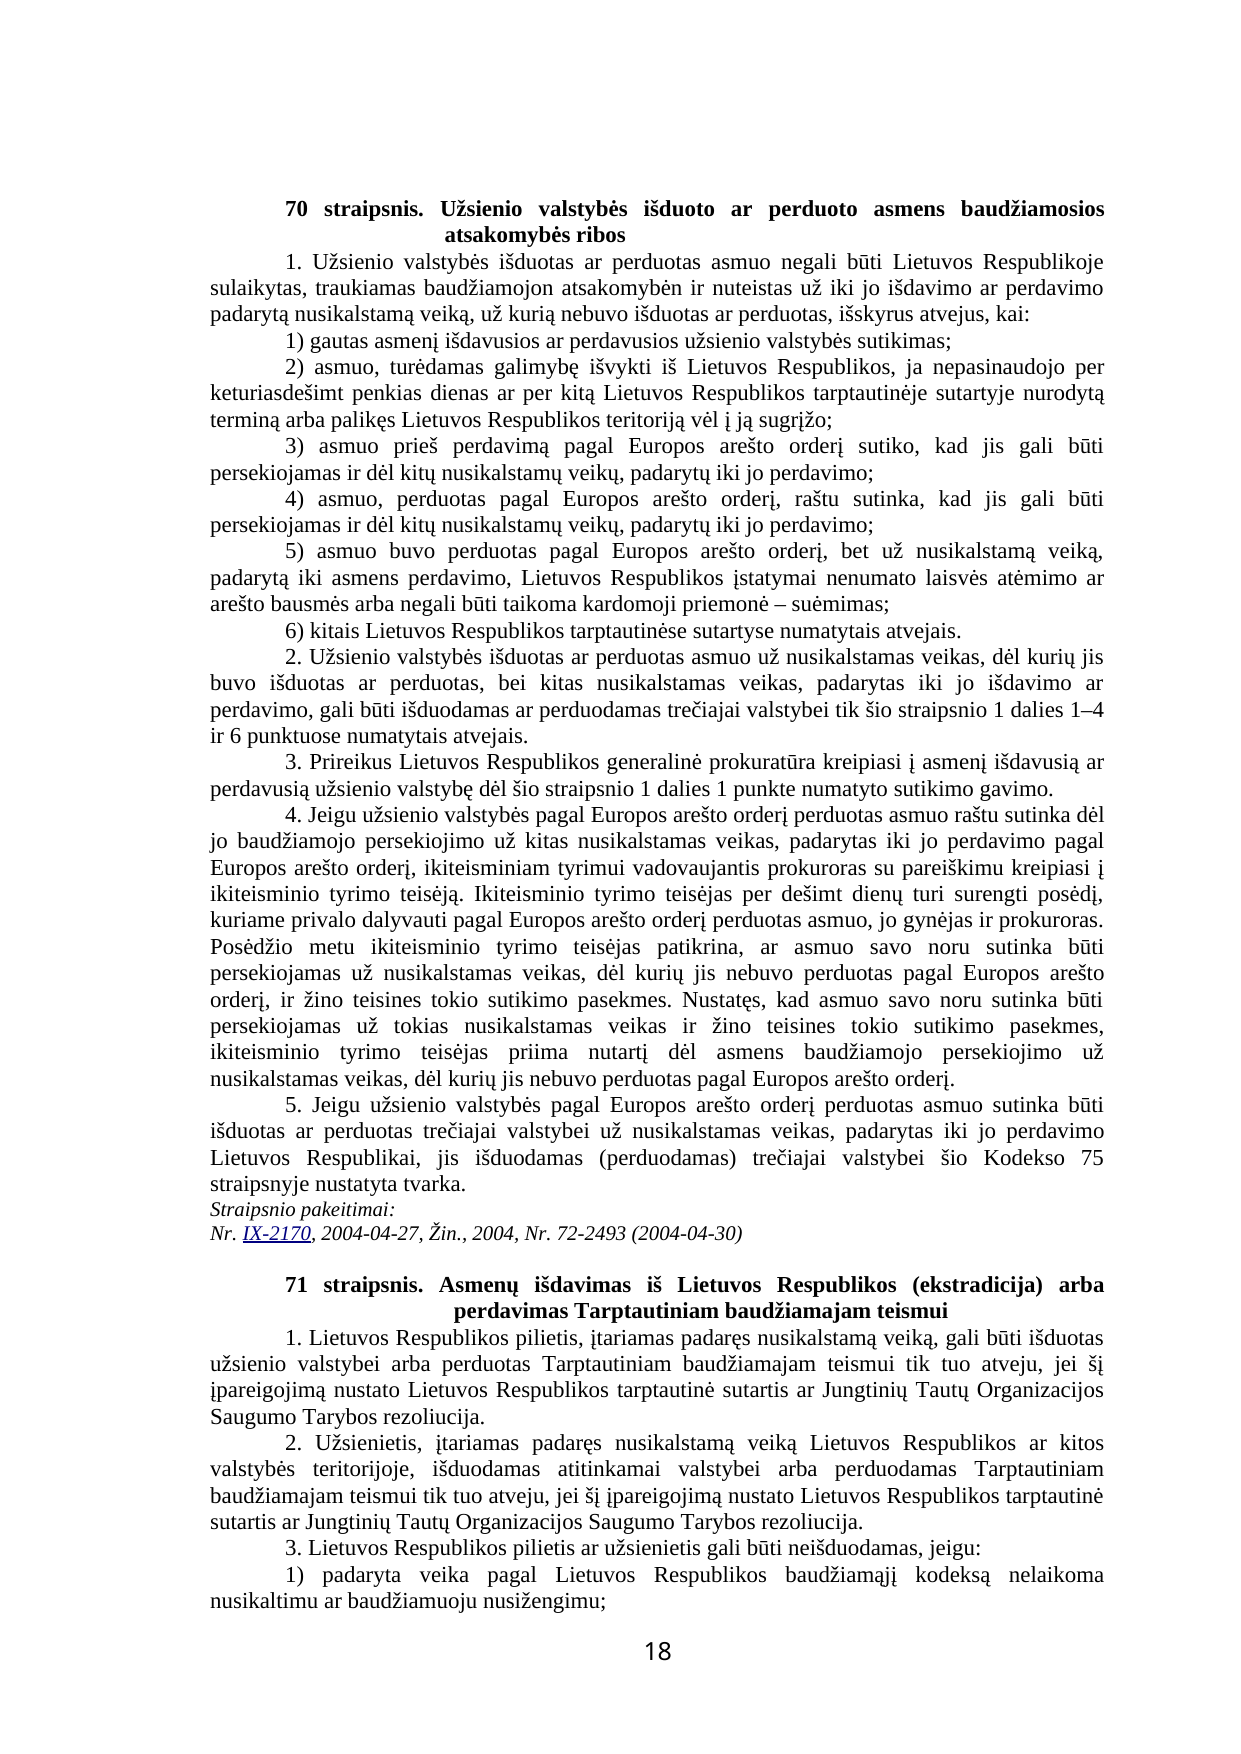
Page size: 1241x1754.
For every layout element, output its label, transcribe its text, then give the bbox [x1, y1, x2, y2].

text 6) kitais Lietuvos Respublikos tarptautinėse sutartyse numatytais atvejais. [210, 617, 1106, 643]
text Nr. IX-2170, 2004-04-27, Žin., 2004, Nr. 72-2493 (2004-04-30) [210, 1221, 1106, 1244]
text 2. Užsienietis, įtariamas padaręs nusikalstamą veiką Lietuvos Respublikos ar kitos valstybės teritorijoje, išduodamas atitinkamai valstybei arba perduodamas Tarptautiniam baudžiamajam teismui tik tuo atveju, jei šį įpareigojimą nustato Lietuvos Respublikos tarptautinė sutartis ar Jungtinių Tautų Organizacijos Saugumo Tarybos rezoliucija. [210, 1429, 1106, 1534]
text 1) padaryta veika pagal Lietuvos Respublikos baudžiamąjį kodeksą nelaikoma nusikaltimu ar baudžiamuoju nusižengimu; [210, 1561, 1106, 1613]
text 2) asmuo, turėdamas galimybę išvykti iš Lietuvos Respublikos, ja nepasinaudojo per keturiasdešimt penkias dienas ar per kitą Lietuvos Respublikos tarptautinėje sutartyje nurodytą terminą arba palikęs Lietuvos Respublikos teritoriją vėl į ją sugrįžo; [210, 353, 1106, 432]
text 3) asmuo prieš perdavimą pagal Europos arešto orderį sutiko, kad jis gali būti persekiojamas ir dėl kitų nusikalstamų veikų, padarytų iki jo perdavimo; [210, 432, 1106, 485]
text 71 straipsnis. Asmenų išdavimas iš Lietuvos Respublikos (ekstradicija) arba perdavimas Tarptautiniam baudžiamajam teismui [285, 1271, 1106, 1324]
text 1) gautas asmenį išdavusios ar perdavusios užsienio valstybės sutikimas; [210, 327, 1106, 353]
text 70 straipsnis. Užsienio valstybės išduoto ar perduoto asmens baudžiamosios atsakomybės ribos [285, 195, 1106, 248]
text 5) asmuo buvo perduotas pagal Europos arešto orderį, bet už nusikalstamą veiką, padarytą iki asmens perdavimo, Lietuvos Respublikos įstatymai nenumato laisvės atėmimo ar arešto bausmės arba negali būti taikoma kardomoji priemonė – suėmimas; [210, 538, 1106, 617]
text 3. Prireikus Lietuvos Respublikos generalinė prokuratūra kreipiasi į asmenį išdavusią ar perdavusią užsienio valstybę dėl šio straipsnio 1 dalies 1 punkte numatyto sutikimo gavimo. [210, 748, 1106, 801]
text 1. Lietuvos Respublikos pilietis, įtariamas padaręs nusikalstamą veiką, gali būti išduotas užsienio valstybei arba perduotas Tarptautiniam baudžiamajam teismui tik tuo atveju, jei šį įpareigojimą nustato Lietuvos Respublikos tarptautinė sutartis ar Jungtinių Tautų Organizacijos Saugumo Tarybos rezoliucija. [210, 1324, 1106, 1429]
text 3. Lietuvos Respublikos pilietis ar užsienietis gali būti neišduodamas, jeigu: [210, 1534, 1106, 1561]
text Straipsnio pakeitimai: [210, 1196, 1106, 1221]
text 2. Užsienio valstybės išduotas ar perduotas asmuo už nusikalstamas veikas, dėl kurių jis buvo išduotas ar perduotas, bei kitas nusikalstamas veikas, padarytas iki jo išdavimo ar perdavimo, gali būti išduodamas ar perduodamas trečiajai valstybei tik šio straipsnio 1 dalies 1–4 ir 6 punktuose numatytais atvejais. [210, 643, 1106, 748]
text 1. Užsienio valstybės išduotas ar perduotas asmuo negali būti Lietuvos Respublikoje sulaikytas, traukiamas baudžiamojon atsakomybėn ir nuteistas už iki jo išdavimo ar perdavimo padarytą nusikalstamą veiką, už kurią nebuvo išduotas ar perduotas, išskyrus atvejus, kai: [210, 248, 1106, 327]
text 4) asmuo, perduotas pagal Europos arešto orderį, raštu sutinka, kad jis gali būti persekiojamas ir dėl kitų nusikalstamų veikų, padarytų iki jo perdavimo; [210, 485, 1106, 538]
text 5. Jeigu užsienio valstybės pagal Europos arešto orderį perduotas asmuo sutinka būti išduotas ar perduotas trečiajai valstybei už nusikalstamas veikas, padarytas iki jo perdavimo Lietuvos Respublikai, jis išduodamas (perduodamas) trečiajai valstybei šio Kodekso 75 straipsnyje nustatyta tvarka. [210, 1091, 1106, 1196]
text 4. Jeigu užsienio valstybės pagal Europos arešto orderį perduotas asmuo raštu sutinka dėl jo baudžiamojo persekiojimo už kitas nusikalstamas veikas, padarytas iki jo perdavimo pagal Europos arešto orderį, ikiteisminiam tyrimui vadovaujantis prokuroras su pareiškimu kreipiasi į ikiteisminio tyrimo teisėją. Ikiteisminio tyrimo teisėjas per dešimt dienų turi surengti posėdį, kuriame privalo dalyvauti pagal Europos arešto orderį perduotas asmuo, jo gynėjas ir prokuroras. Posėdžio metu ikiteisminio tyrimo teisėjas patikrina, ar asmuo savo noru sutinka būti persekiojamas už nusikalstamas veikas, dėl kurių jis nebuvo perduotas pagal Europos arešto orderį, ir žino teisines tokio sutikimo pasekmes. Nustatęs, kad asmuo savo noru sutinka būti persekiojamas už tokias nusikalstamas veikas ir žino teisines tokio sutikimo pasekmes, ikiteisminio tyrimo teisėjas priima nutartį dėl asmens baudžiamojo persekiojimo už nusikalstamas veikas, dėl kurių jis nebuvo perduotas pagal Europos arešto orderį. [210, 801, 1106, 1091]
